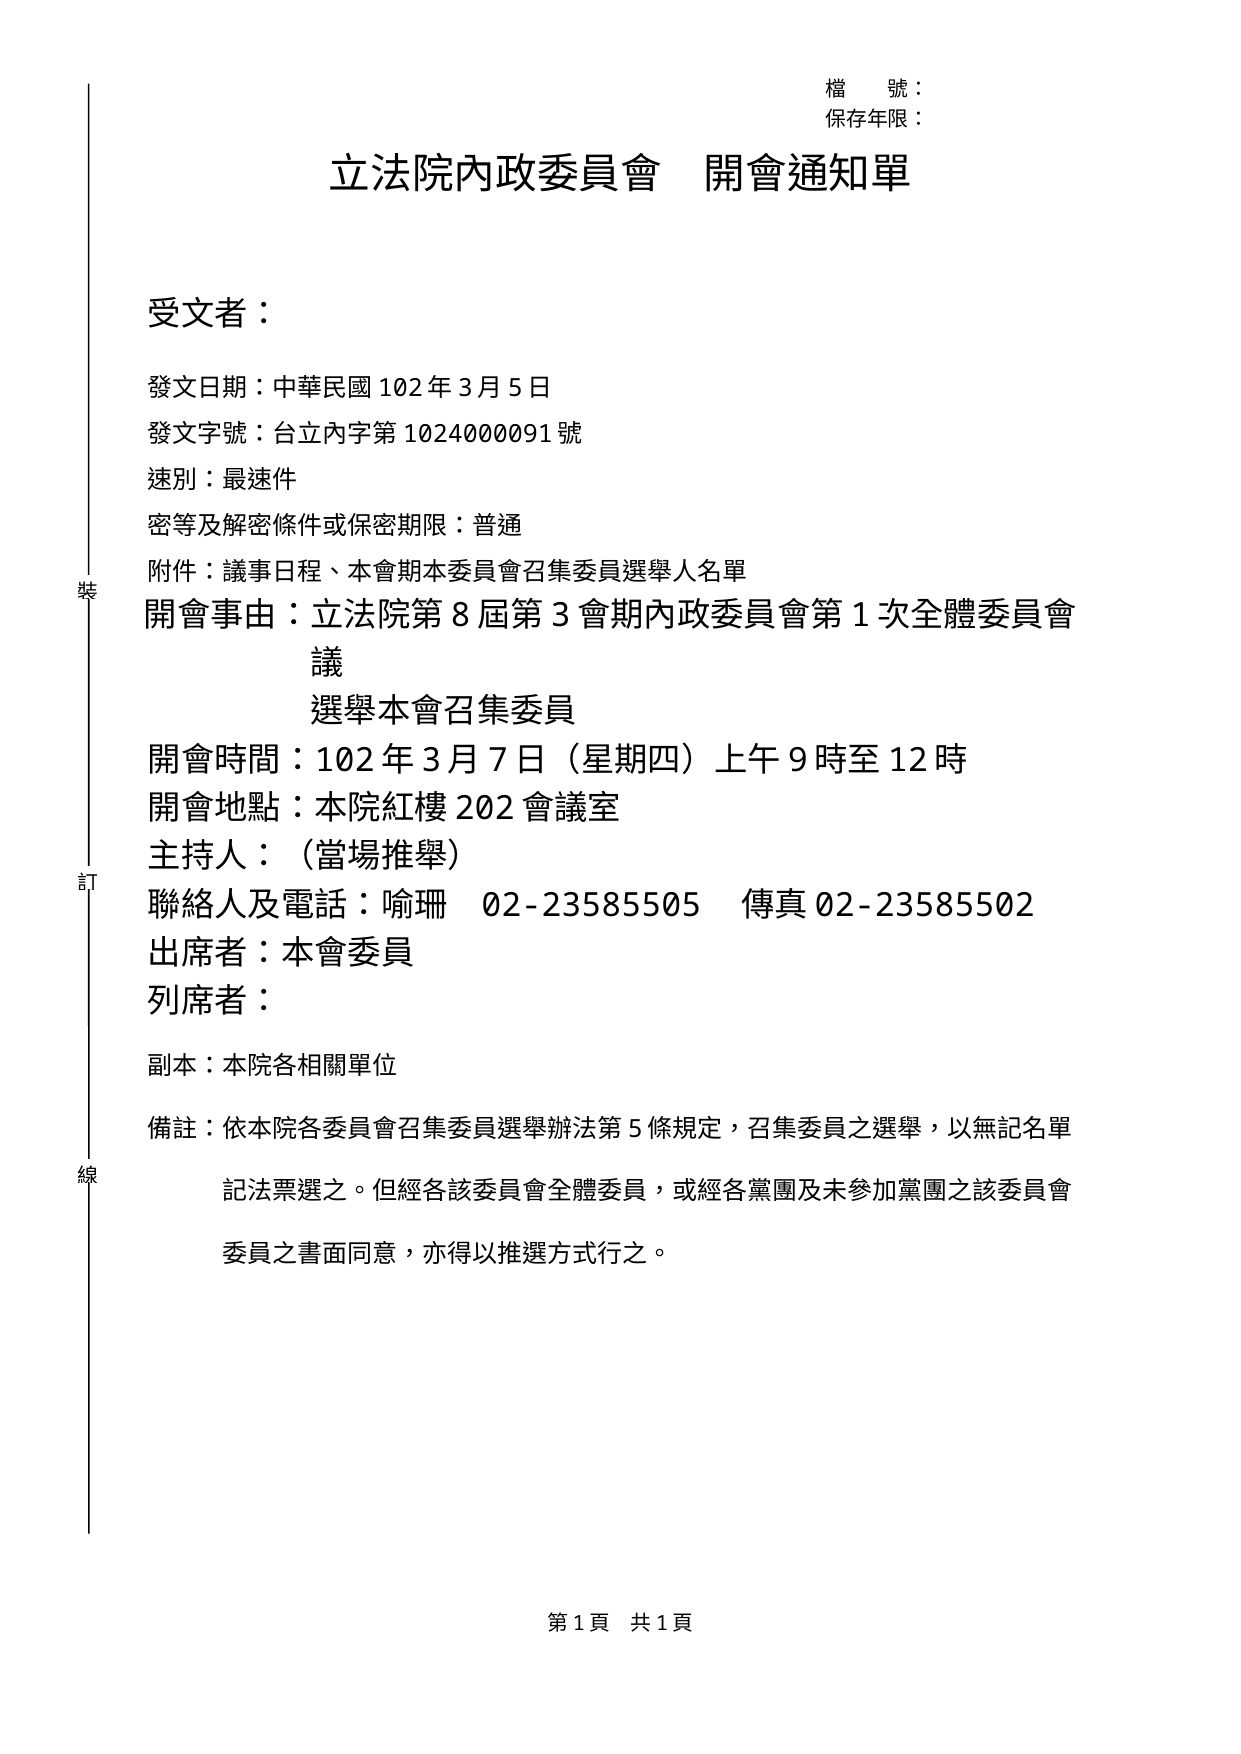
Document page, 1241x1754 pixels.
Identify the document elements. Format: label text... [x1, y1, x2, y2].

text 發文日期：中華民國102年3月5日 [148, 358, 1092, 404]
text 列席者： [148, 974, 1092, 1022]
text 主持人：（當場推舉） [148, 829, 1092, 877]
text 保存年限： [825, 102, 1070, 132]
text 聯絡人及電話：喻珊 02-23585505 傳真02-23585502 [148, 877, 1092, 926]
text 開會事由：立法院第8屆第3會期內政委員會第1次全體委員會議 選舉本會召集委員 [144, 587, 1107, 732]
text 附件：議事日程、本會期本委員會召集委員選舉人名單 [148, 542, 1092, 587]
text 速別：最速件 [148, 450, 1092, 496]
title [810, 64, 1085, 151]
text 開會地點：本院紅樓202會議室 [148, 781, 1092, 829]
text 密等及解密條件或保密期限：普通 [148, 496, 1092, 542]
text 發文字號：台立內字第1024000091號 [148, 404, 1092, 450]
text 檔 號： [825, 72, 1070, 102]
text 副本：本院各相關單位 [148, 1022, 1092, 1085]
text 備註：依本院各委員會召集委員選舉辦法第5條規定，召集委員之選舉，以無記名單記法票選之。但經各該委員會全體委員，或經各黨團及未參加黨團之該委員會委員之書面同意，亦得以推選方式行之。 [148, 1085, 1092, 1272]
text 開會時間：102年3月7日（星期四）上午9時至12時 [148, 732, 1092, 781]
text 受文者： [148, 296, 1092, 333]
title 立法院內政委員會 開會通知單 [148, 158, 1092, 233]
text 出席者：本會委員 [148, 926, 1092, 974]
